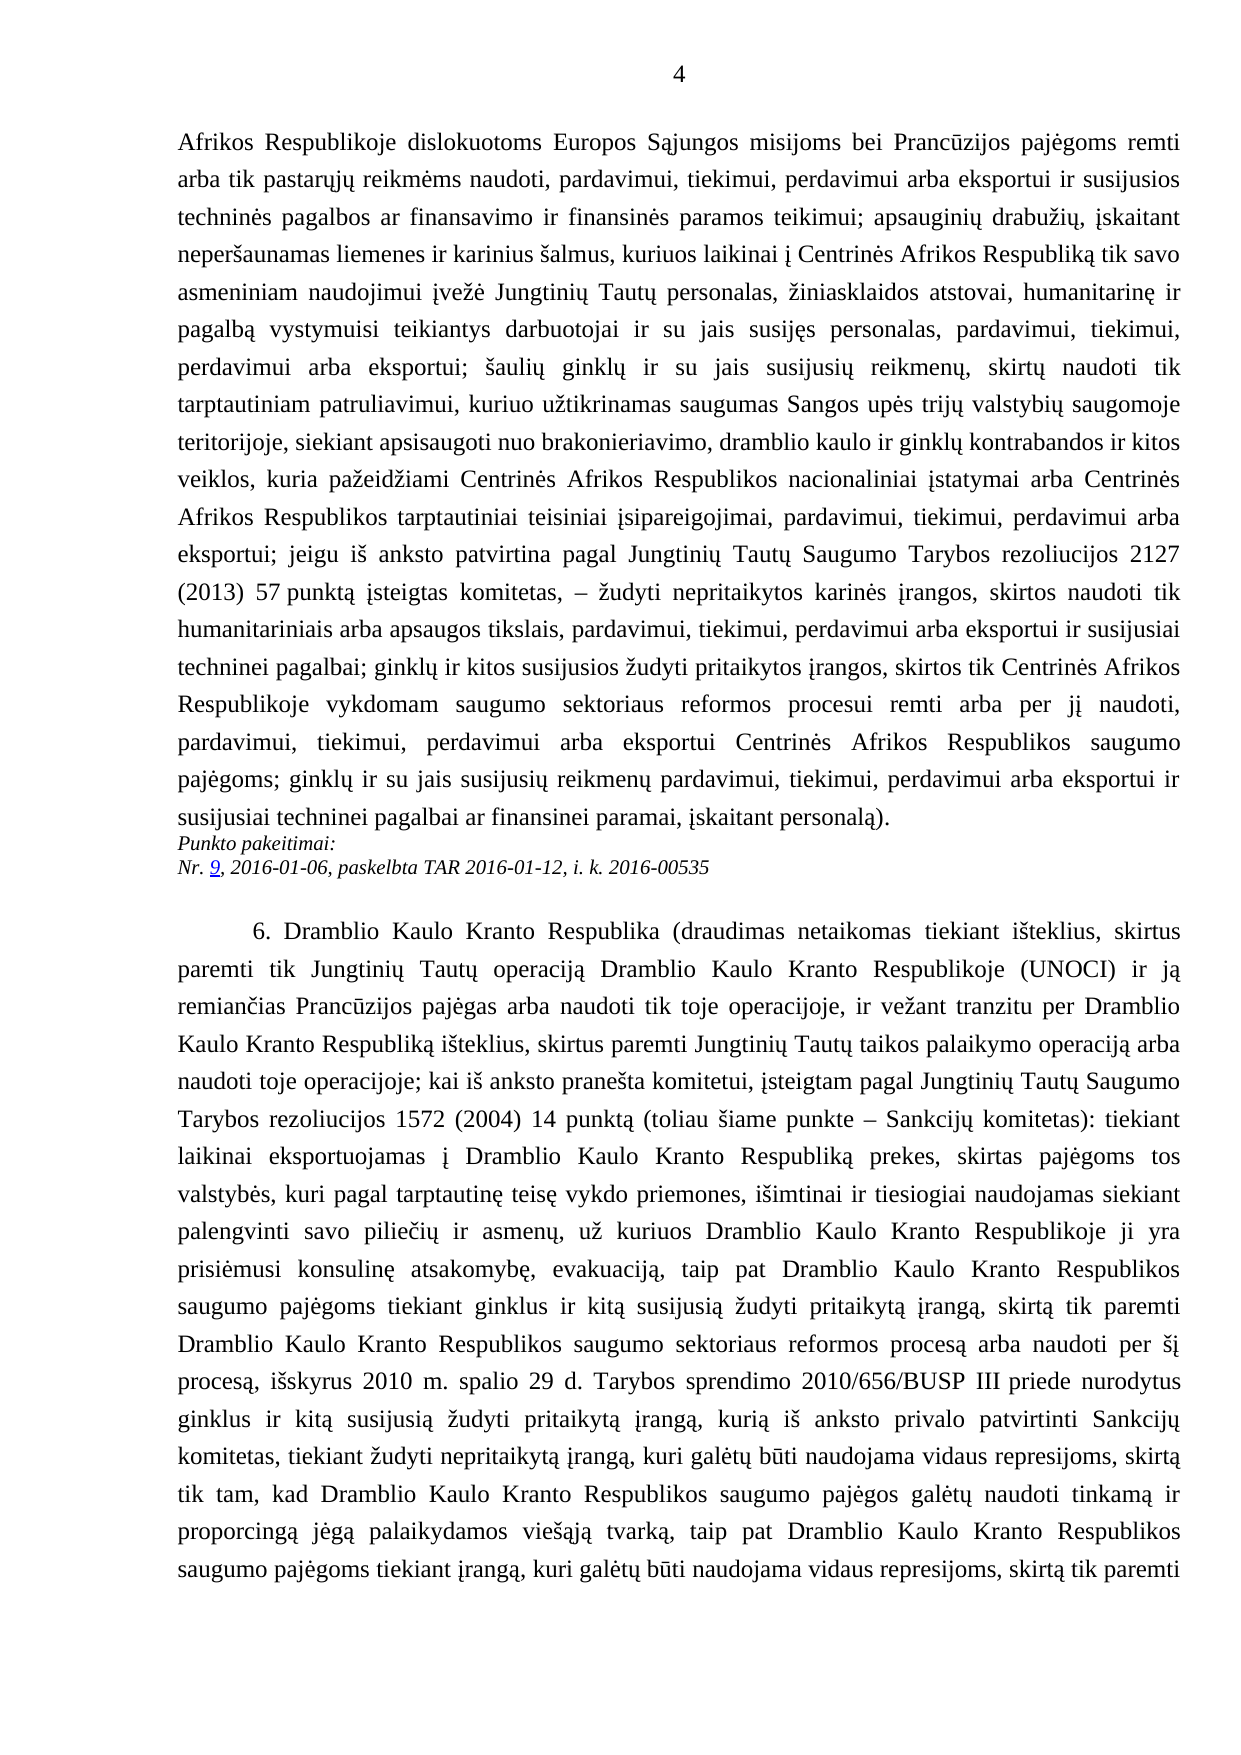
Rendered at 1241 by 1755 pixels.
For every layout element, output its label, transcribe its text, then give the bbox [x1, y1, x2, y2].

text Afrikos Respublikoje dislokuotoms Europos Sąjungos misijoms bei Prancūzijos pajėgoms remti arba tik pastarųjų reikmėms naudoti, pardavimui, tiekimui, perdavimui arba eksportui ir susijusios techninės pagalbos ar finansavimo ir finansinės paramos teikimui; apsauginių drabužių, įskaitant neperšaunamas liemenes ir karinius šalmus, kuriuos laikinai į Centrinės Afrikos Respubliką tik savo asmeniniam naudojimui įvežė Jungtinių Tautų personalas, žiniasklaidos atstovai, humanitarinę ir pagalbą vystymuisi teikiantys darbuotojai ir su jais susijęs personalas, pardavimui, tiekimui, perdavimui arba eksportui; šaulių ginklų ir su jais susijusių reikmenų, skirtų naudoti tik tarptautiniam patruliavimui, kuriuo užtikrinamas saugumas Sangos upės trijų valstybių saugomoje teritorijoje, siekiant apsisaugoti nuo brakonieriavimo, dramblio kaulo ir ginklų kontrabandos ir kitos veiklos, kuria pažeidžiami Centrinės Afrikos Respublikos nacionaliniai įstatymai arba Centrinės Afrikos Respublikos tarptautiniai teisiniai įsipareigojimai, pardavimui, tiekimui, perdavimui arba eksportui; jeigu iš anksto patvirtina pagal Jungtinių Tautų Saugumo Tarybos rezoliucijos 2127 (2013) 57 punktą įsteigtas komitetas, – žudyti nepritaikytos karinės įrangos, skirtos naudoti tik humanitariniais arba apsaugos tikslais, pardavimui, tiekimui, perdavimui arba eksportui ir susijusiai techninei pagalbai; ginklų ir kitos susijusios žudyti pritaikytos įrangos, skirtos tik Centrinės Afrikos Respublikoje vykdomam saugumo sektoriaus reformos procesui remti arba per jį naudoti, pardavimui, tiekimui, perdavimui arba eksportui Centrinės Afrikos Respublikos saugumo pajėgoms; ginklų ir su jais susijusių reikmenų pardavimui, tiekimui, perdavimui arba eksportui ir susijusiai techninei pagalbai ar finansinei paramai, įskaitant personalą). [177, 118, 1181, 831]
text Punkto pakeitimai: [177, 831, 1181, 855]
text 6. Dramblio Kaulo Kranto Respublika (draudimas netaikomas tiekiant išteklius, skirtus paremti tik Jungtinių Tautų operaciją Dramblio Kaulo Kranto Respublikoje (UNOCI) ir ją remiančias Prancūzijos pajėgas arba naudoti tik toje operacijoje, ir vežant tranzitu per Dramblio Kaulo Kranto Respubliką išteklius, skirtus paremti Jungtinių Tautų taikos palaikymo operaciją arba naudoti toje operacijoje; kai iš anksto pranešta komitetui, įsteigtam pagal Jungtinių Tautų Saugumo Tarybos rezoliucijos 1572 (2004) 14 punktą (toliau šiame punkte – Sankcijų komitetas): tiekiant laikinai eksportuojamas į Dramblio Kaulo Kranto Respubliką prekes, skirtas pajėgoms tos valstybės, kuri pagal tarptautinę teisę vykdo priemones, išimtinai ir tiesiogiai naudojamas siekiant palengvinti savo piliečių ir asmenų, už kuriuos Dramblio Kaulo Kranto Respublikoje ji yra prisiėmusi konsulinę atsakomybę, evakuaciją, taip pat Dramblio Kaulo Kranto Respublikos saugumo pajėgoms tiekiant ginklus ir kitą susijusią žudyti pritaikytą įrangą, skirtą tik paremti Dramblio Kaulo Kranto Respublikos saugumo sektoriaus reformos procesą arba naudoti per šį procesą, išskyrus 2010 m. spalio 29 d. Tarybos sprendimo 2010/656/BUSP III priede nurodytus ginklus ir kitą susijusią žudyti pritaikytą įrangą, kurią iš anksto privalo patvirtinti Sankcijų komitetas, tiekiant žudyti nepritaikytą įrangą, kuri galėtų būti naudojama vidaus represijoms, skirtą tik tam, kad Dramblio Kaulo Kranto Respublikos saugumo pajėgos galėtų naudoti tinkamą ir proporcingą jėgą palaikydamos viešąją tvarką, taip pat Dramblio Kaulo Kranto Respublikos saugumo pajėgoms tiekiant įrangą, kuri galėtų būti naudojama vidaus represijoms, skirtą tik paremti [177, 907, 1181, 1582]
text Nr. 9, 2016-01-06, paskelbta TAR 2016-01-12, i. k. 2016-00535 [177, 855, 1181, 879]
